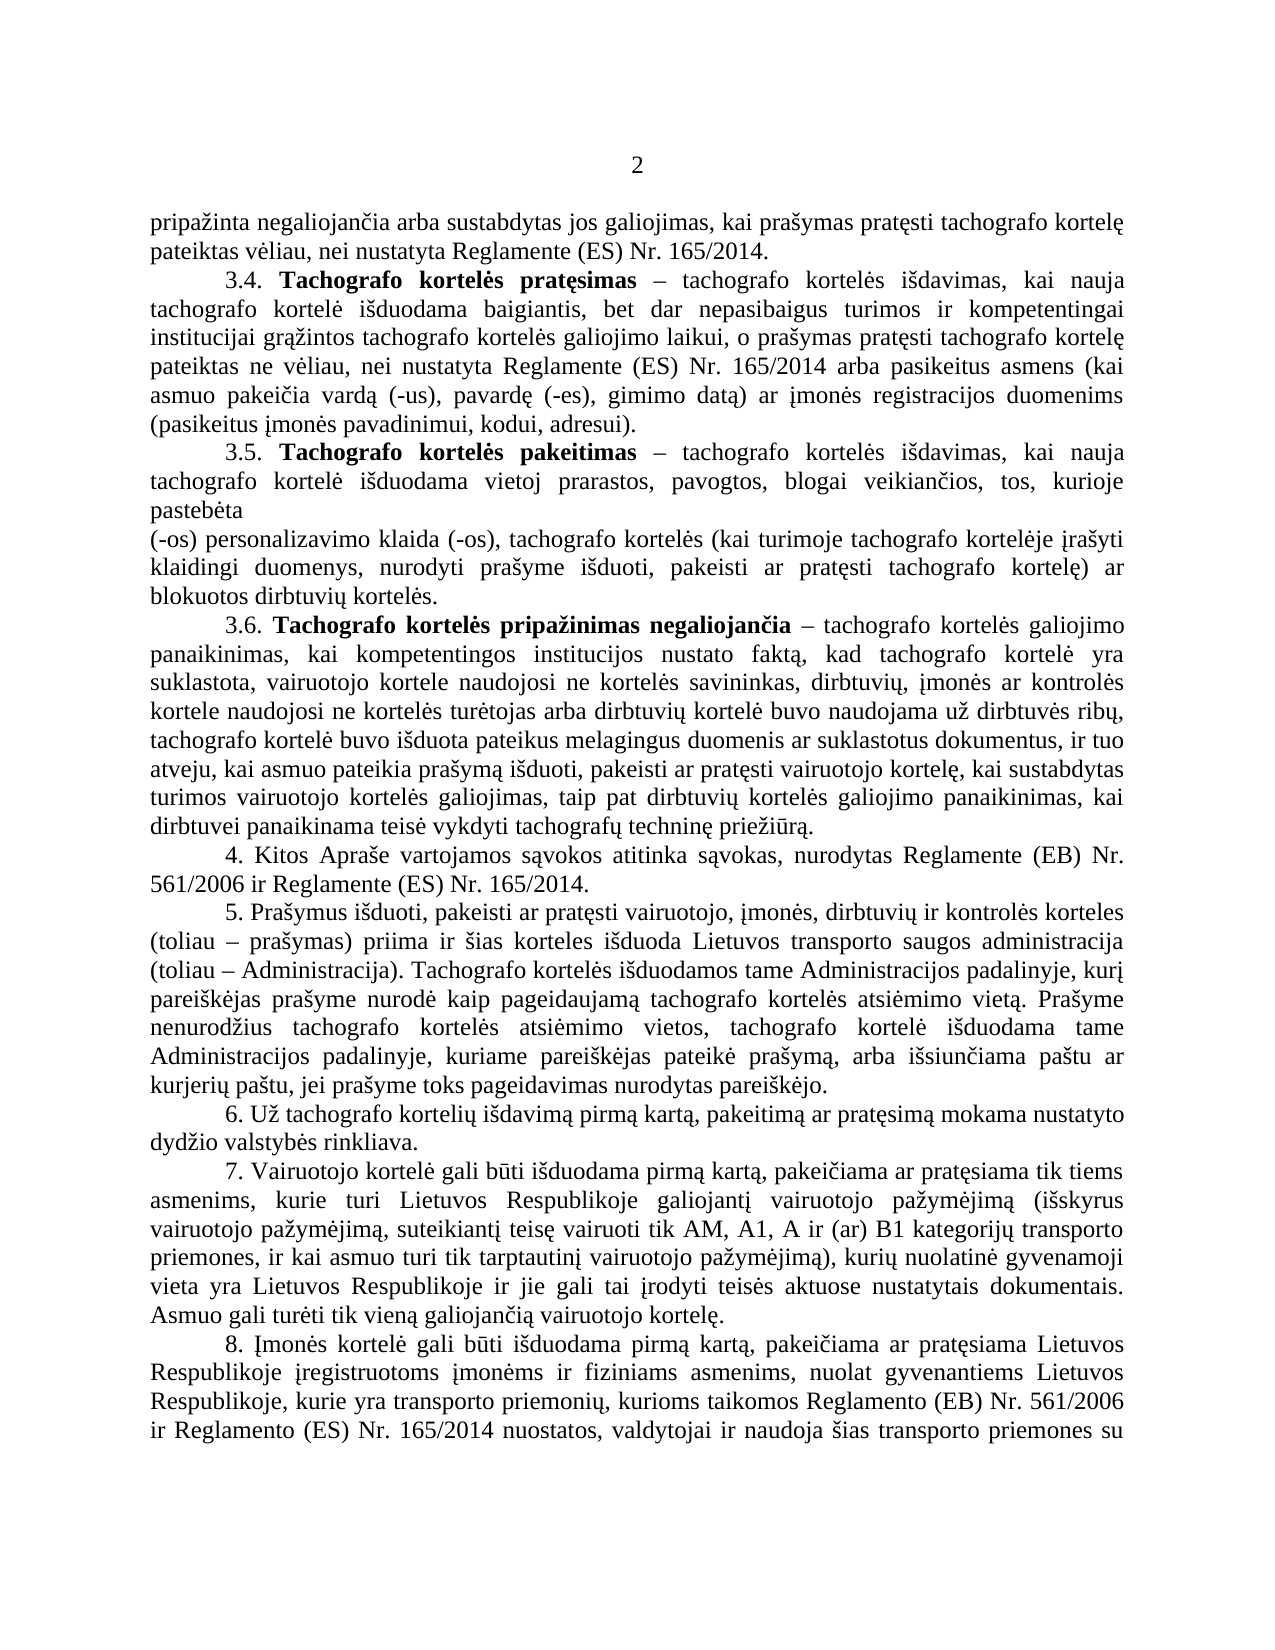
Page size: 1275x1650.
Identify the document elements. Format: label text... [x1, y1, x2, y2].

text 4. Kitos Apraše vartojamos sąvokos atitinka sąvokas, nurodytas Reglamente (EB) Nr. 561/2006 ir Reglamente (ES) Nr. 165/2014. [150, 840, 1125, 897]
text 8. Įmonės kortelė gali būti išduodama pirmą kartą, pakeičiama ar pratęsiama Lietuvos Respublikoje įregistruotoms įmonėms ir fiziniams asmenims, nuolat gyvenantiems Lietuvos Respublikoje, kurie yra transporto priemonių, kurioms taikomos Reglamento (EB) Nr. 561/2006 ir Reglamento (ES) Nr. 165/2014 nuostatos, valdytojai ir naudoja šias transporto priemones su [150, 1329, 1125, 1444]
text 3.6. Tachografo kortelės pripažinimas negaliojančia – tachografo kortelės galiojimo panaikinimas, kai kompetentingos institucijos nustato faktą, kad tachografo kortelė yra suklastota, vairuotojo kortele naudojosi ne kortelės savininkas, dirbtuvių, įmonės ar kontrolės kortele naudojosi ne kortelės turėtojas arba dirbtuvių kortelė buvo naudojama už dirbtuvės ribų, tachografo kortelė buvo išduota pateikus melagingus duomenis ar suklastotus dokumentus, ir tuo atveju, kai asmuo pateikia prašymą išduoti, pakeisti ar pratęsti vairuotojo kortelę, kai sustabdytas turimos vairuotojo kortelės galiojimas, taip pat dirbtuvių kortelės galiojimo panaikinimas, kai dirbtuvei panaikinama teisė vykdyti tachografų techninę priežiūrą. [150, 610, 1125, 840]
text 3.5. Tachografo kortelės pakeitimas – tachografo kortelės išdavimas, kai nauja tachografo kortelė išduodama vietoj prarastos, pavogtos, blogai veikiančios, tos, kurioje pastebėta [150, 437, 1125, 524]
text pripažinta negaliojančia arba sustabdytas jos galiojimas, kai prašymas pratęsti tachografo kortelę pateiktas vėliau, nei nustatyta Reglamente (ES) Nr. 165/2014. [150, 207, 1125, 265]
text 3.4. Tachografo kortelės pratęsimas – tachografo kortelės išdavimas, kai nauja tachografo kortelė išduodama baigiantis, bet dar nepasibaigus turimos ir kompetentingai institucijai grąžintos tachografo kortelės galiojimo laikui, o prašymas pratęsti tachografo kortelę pateiktas ne vėliau, nei nustatyta Reglamente (ES) Nr. 165/2014 arba pasikeitus asmens (kai asmuo pakeičia vardą (-us), pavardę (-es), gimimo datą) ar įmonės registracijos duomenims (pasikeitus įmonės pavadinimui, kodui, adresui). [150, 265, 1125, 437]
text 5. Prašymus išduoti, pakeisti ar pratęsti vairuotojo, įmonės, dirbtuvių ir kontrolės korteles (toliau – prašymas) priima ir šias korteles išduoda Lietuvos transporto saugos administracija (toliau – Administracija). Tachografo kortelės išduodamos tame Administracijos padalinyje, kurį pareiškėjas prašyme nurodė kaip pageidaujamą tachografo kortelės atsiėmimo vietą. Prašyme nenurodžius tachografo kortelės atsiėmimo vietos, tachografo kortelė išduodama tame Administracijos padalinyje, kuriame pareiškėjas pateikė prašymą, arba išsiunčiama paštu ar kurjerių paštu, jei prašyme toks pageidavimas nurodytas pareiškėjo. [150, 897, 1125, 1099]
text 7. Vairuotojo kortelė gali būti išduodama pirmą kartą, pakeičiama ar pratęsiama tik tiems asmenims, kurie turi Lietuvos Respublikoje galiojantį vairuotojo pažymėjimą (išskyrus vairuotojo pažymėjimą, suteikiantį teisę vairuoti tik AM, A1, A ir (ar) B1 kategorijų transporto priemones, ir kai asmuo turi tik tarptautinį vairuotojo pažymėjimą), kurių nuolatinė gyvenamoji vieta yra Lietuvos Respublikoje ir jie gali tai įrodyti teisės aktuose nustatytais dokumentais. Asmuo gali turėti tik vieną galiojančią vairuotojo kortelę. [150, 1156, 1125, 1329]
text (-os) personalizavimo klaida (-os), tachografo kortelės (kai turimoje tachografo kortelėje įrašyti klaidingi duomenys, nurodyti prašyme išduoti, pakeisti ar pratęsti tachografo kortelę) ar blokuotos dirbtuvių kortelės. [150, 524, 1125, 610]
text 6. Už tachografo kortelių išdavimą pirmą kartą, pakeitimą ar pratęsimą mokama nustatyto dydžio valstybės rinkliava. [150, 1099, 1125, 1156]
